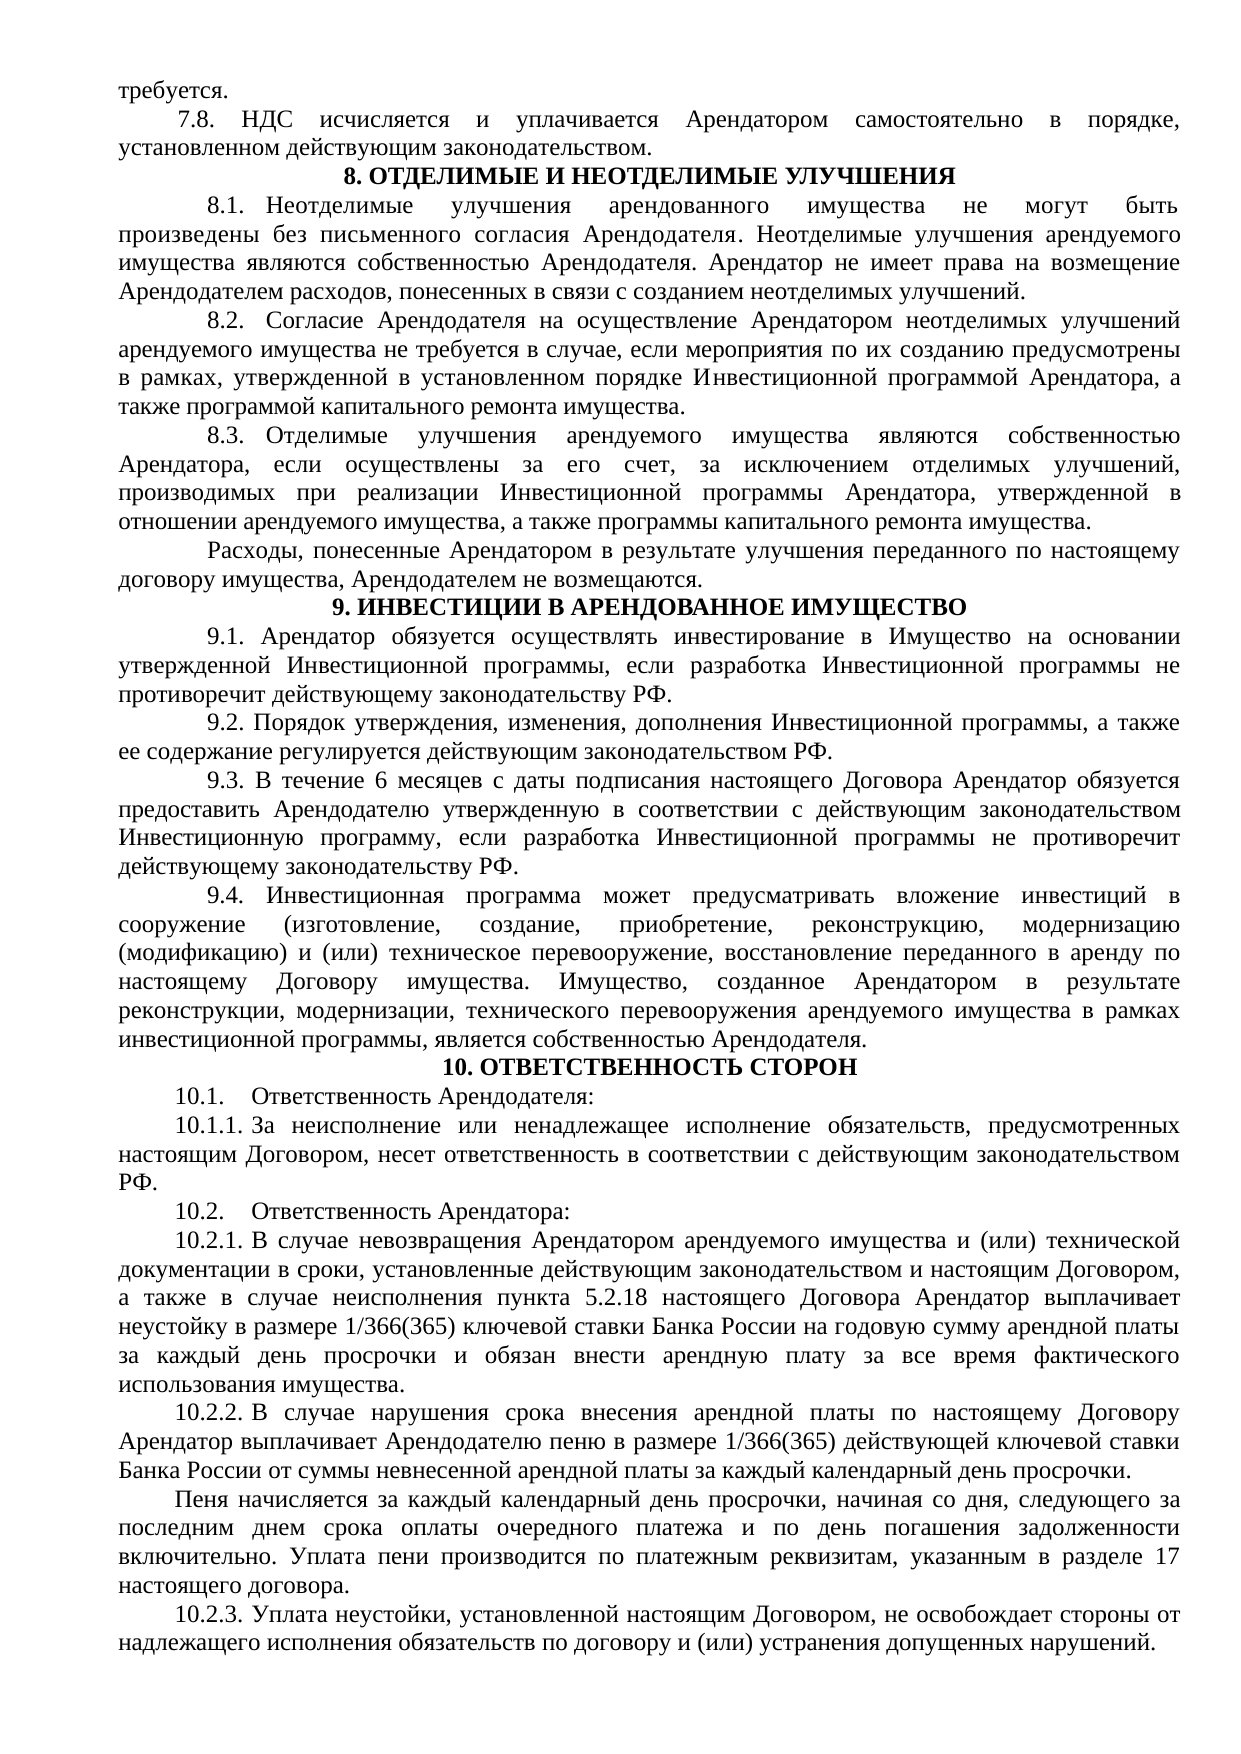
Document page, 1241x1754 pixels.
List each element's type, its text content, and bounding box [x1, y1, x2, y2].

text 10. ОТВЕТСТВЕННОСТЬ СТОРОН [118, 1052, 1181, 1081]
list В случае невозвращения Арендатором арендуемого имущества и (или) технической документации в сроки, установленные действующим законодательством и настоящим Договором, а также в случае неисполнения пункта 5.2.18 настоящего Договора Арендатор выплачивает неустойку в размере 1/366(365) ключевой ставки Банка России на годовую сумму арендной платы за каждый день просрочки и обязан внести арендную плату за все время фактического использования имущества. [118, 1225, 1181, 1397]
list Неотделимые улучшения арендованного имущества не могут быть произведены без письменного согласия Арендодателя. Неотделимые улучшения арендуемого имущества являются собственностью Арендодателя. Арендатор не имеет права на возмещение Арендодателем расходов, понесенных в связи с созданием неотделимых улучшений. [118, 190, 1181, 305]
list Уплата неустойки, установленной настоящим Договором, не освобождает стороны от надлежащего исполнения обязательств по договору и (или) устранения допущенных нарушений. [118, 1599, 1181, 1656]
list требуется. [118, 75, 1181, 104]
text 9.3. В течение 6 месяцев с даты подписания настоящего Договора Арендатор обязуется предоставить Арендодателю утвержденную в соответствии с действующим законодательством Инвестиционную программу, если разработка Инвестиционной программы не противоречит действующему законодательству РФ. [118, 765, 1181, 880]
list Отделимые улучшения арендуемого имущества являются собственностью Арендатора, если осуществлены за его счет, за исключением отделимых улучшений, производимых при реализации Инвестиционной программы Арендатора, утвержденной в отношении арендуемого имущества, а также программы капитального ремонта имущества. [118, 420, 1181, 535]
text 10.1. Ответственность Арендодателя: [118, 1081, 1181, 1110]
text Пеня начисляется за каждый календарный день просрочки, начиная со дня, следующего за последним днем срока оплаты очередного платежа и по день погашения задолженности включительно. Уплата пени производится по платежным реквизитам, указанным в разделе 17 настоящего договора. [118, 1484, 1181, 1599]
text 7.8. НДС исчисляется и уплачивается Арендатором самостоятельно в порядке, установленном действующим законодательством. [118, 104, 1181, 161]
text 9.2. Порядок утверждения, изменения, дополнения Инвестиционной программы, а также ее содержание регулируется действующим законодательством РФ. [118, 707, 1181, 765]
text 9.4. Инвестиционная программа может предусматривать вложение инвестиций в сооружение (изготовление, создание, приобретение, реконструкцию, модернизацию (модификацию) и (или) техническое перевооружение, восстановление переданного в аренду по настоящему Договору имущества. Имущество, созданное Арендатором в результате реконструкции, модернизации, технического перевооружения арендуемого имущества в рамках инвестиционной программы, является собственностью Арендодателя. [118, 880, 1181, 1052]
list В случае нарушения срока внесения арендной платы по настоящему Договору Арендатор выплачивает Арендодателю пеню в размере 1/366(365) действующей ключевой ставки Банка России от суммы невнесенной арендной платы за каждый календарный день просрочки. [118, 1397, 1181, 1484]
text 10.1.1. За неисполнение или ненадлежащее исполнение обязательств, предусмотренных настоящим Договором, несет ответственность в соответствии с действующим законодательством РФ. [118, 1110, 1181, 1196]
text 9.1. Арендатор обязуется осуществлять инвестирование в Имущество на основании утвержденной Инвестиционной программы, если разработка Инвестиционной программы не противоречит действующему законодательству РФ. [118, 621, 1181, 707]
list Согласие Арендодателя на осуществление Арендатором неотделимых улучшений арендуемого имущества не требуется в случае, если мероприятия по их созданию предусмотрены в рамках, утвержденной в установленном порядке Инвестиционной программой Арендатора, а также программой капитального ремонта имущества. [118, 305, 1181, 420]
text 8. ОТДЕЛИМЫЕ И НЕОТДЕЛИМЫЕ УЛУЧШЕНИЯ [118, 161, 1181, 190]
text 9. ИНВЕСТИЦИИ В АРЕНДОВАННОЕ ИМУЩЕСТВО [118, 592, 1181, 621]
text Расходы, понесенные Арендатором в результате улучшения переданного по настоящему договору имущества, Арендодателем не возмещаются. [118, 535, 1181, 592]
text 10.2. Ответственность Арендатора: [118, 1196, 1181, 1225]
